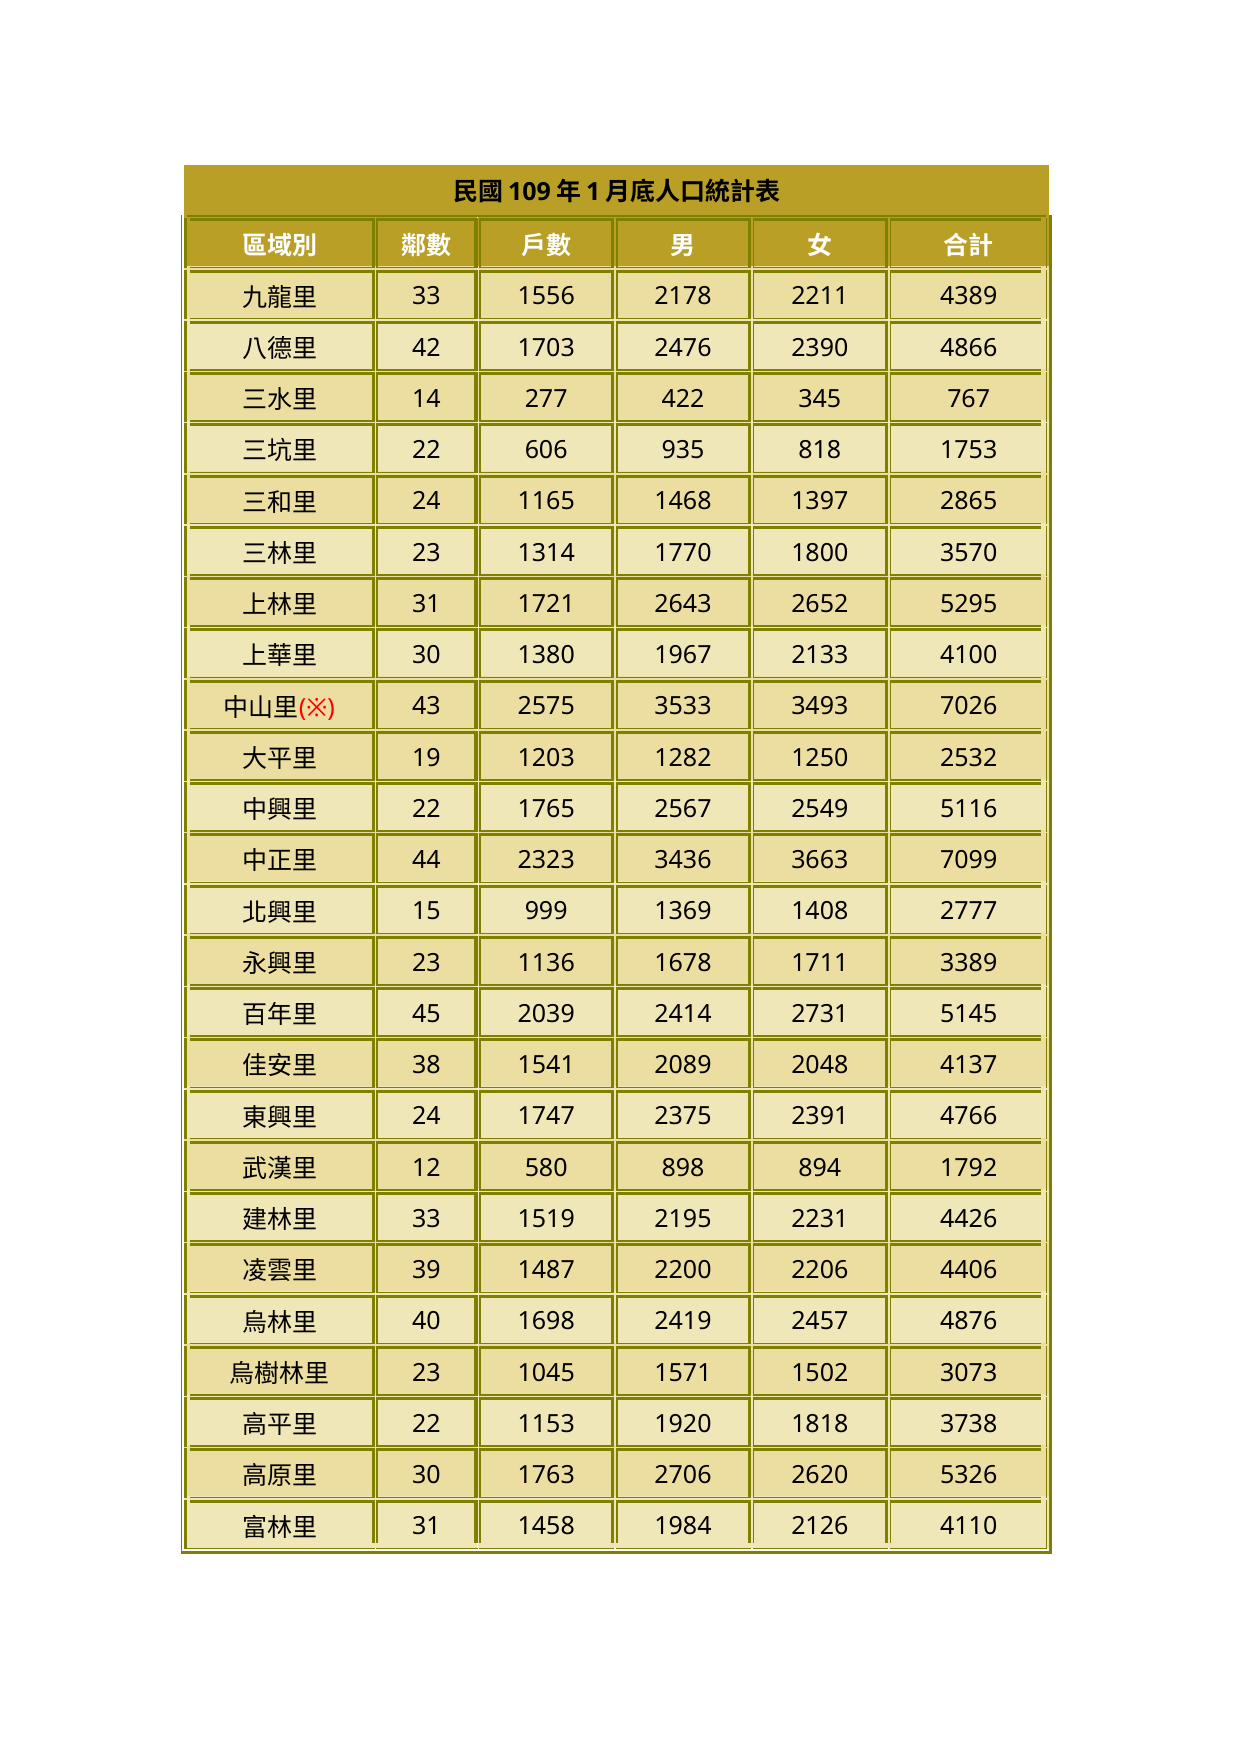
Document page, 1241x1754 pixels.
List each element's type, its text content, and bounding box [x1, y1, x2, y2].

table_cell 1967 [618, 631, 748, 676]
table_cell 22 [378, 1400, 474, 1445]
table_cell 5326 [888, 1445, 1049, 1496]
table_cell 1458 [478, 1496, 614, 1548]
table_cell 2476 [618, 324, 748, 369]
table_cell 2206 [754, 1246, 885, 1291]
table_cell 3663 [754, 836, 885, 881]
table_cell 30 [378, 631, 474, 676]
table_cell 4389 [888, 266, 1049, 318]
table_cell 富林里 [184, 1496, 375, 1548]
table_cell 345 [754, 375, 885, 420]
table_cell 38 [378, 1041, 474, 1086]
table_cell 3389 [888, 933, 1049, 984]
table_cell 19 [378, 734, 474, 779]
table_cell 42 [378, 324, 474, 369]
table_cell 23 [378, 529, 474, 574]
table_cell 2549 [754, 785, 885, 830]
table_cell 2390 [754, 324, 885, 369]
table_cell 4406 [888, 1240, 1049, 1291]
table_cell 合計 [888, 215, 1049, 266]
table_cell 4866 [888, 318, 1049, 369]
table_cell 24 [378, 478, 474, 523]
table_cell 3533 [618, 683, 748, 728]
table_cell 2575 [481, 683, 611, 728]
table_cell 中正里 [184, 830, 375, 881]
table_cell 1678 [618, 939, 748, 984]
table_cell 2200 [618, 1246, 748, 1291]
table_cell 2457 [754, 1298, 885, 1343]
table_cell 4876 [888, 1291, 1049, 1343]
table_cell 3738 [888, 1394, 1049, 1445]
table_cell 鄰數 [378, 221, 474, 266]
table_cell 580 [481, 1144, 611, 1189]
table_cell 1703 [481, 324, 611, 369]
table_cell 1770 [618, 529, 748, 574]
table_cell 三和里 [184, 471, 375, 523]
table_cell 33 [378, 1195, 474, 1240]
table_cell 1541 [481, 1041, 611, 1086]
table_cell 1747 [481, 1093, 611, 1138]
table_cell 2039 [481, 990, 611, 1035]
table_cell 高原里 [184, 1445, 375, 1496]
table_cell 31 [378, 580, 474, 625]
table_cell 277 [481, 375, 611, 420]
table_cell 1397 [754, 478, 885, 523]
table_cell 北興里 [184, 881, 375, 933]
table_cell 1380 [481, 631, 611, 676]
table_cell 767 [888, 369, 1049, 420]
table_cell 1045 [481, 1349, 611, 1394]
table_cell 4110 [888, 1496, 1049, 1548]
table_cell 935 [618, 426, 748, 471]
table_cell 999 [481, 888, 611, 933]
table_cell 東興里 [184, 1086, 375, 1138]
table_cell 2620 [754, 1451, 885, 1496]
table_cell 24 [378, 1093, 474, 1138]
table_cell 九龍里 [184, 266, 375, 318]
table_cell 三坑里 [184, 420, 375, 471]
table_cell 22 [378, 426, 474, 471]
table_cell 2133 [754, 631, 885, 676]
table_cell 烏樹林里 [184, 1343, 375, 1394]
table_cell 凌雲里 [184, 1240, 375, 1291]
table_cell 3570 [888, 523, 1049, 574]
table_cell 建林里 [184, 1189, 375, 1240]
table_cell 15 [378, 888, 474, 933]
table_cell 2231 [754, 1195, 885, 1240]
table_cell 2126 [751, 1496, 888, 1548]
table_cell 1818 [754, 1400, 885, 1445]
table_cell 1763 [481, 1451, 611, 1496]
table_cell 3493 [754, 683, 885, 728]
table_cell 12 [378, 1144, 474, 1189]
table_cell 1920 [618, 1400, 748, 1445]
table_cell 7099 [888, 830, 1049, 881]
table_cell 40 [378, 1298, 474, 1343]
table_cell 永興里 [184, 933, 375, 984]
table_cell 三林里 [184, 523, 375, 574]
table_cell 2652 [754, 580, 885, 625]
table_cell 22 [378, 785, 474, 830]
table_cell 3073 [888, 1343, 1049, 1394]
table_cell 45 [378, 990, 474, 1035]
table_cell 5145 [888, 984, 1049, 1035]
table_cell 2567 [618, 785, 748, 830]
table_cell 1765 [481, 785, 611, 830]
table_cell 上林里 [184, 574, 375, 625]
table_cell 2419 [618, 1298, 748, 1343]
table_cell 烏林里 [184, 1291, 375, 1343]
table_cell 區域別 [184, 215, 375, 266]
table_cell 1369 [618, 888, 748, 933]
table_cell 1314 [481, 529, 611, 574]
table_cell 33 [378, 273, 474, 318]
table_cell 1203 [481, 734, 611, 779]
table_cell 1984 [614, 1496, 751, 1548]
table_cell 1792 [888, 1138, 1049, 1189]
table_cell 4426 [888, 1189, 1049, 1240]
table_cell 男 [618, 221, 748, 266]
table_cell 4766 [888, 1086, 1049, 1138]
table_cell 898 [618, 1144, 748, 1189]
table_cell 1468 [618, 478, 748, 523]
table_cell 2706 [618, 1451, 748, 1496]
table_cell 14 [378, 375, 474, 420]
table_cell 23 [378, 939, 474, 984]
table_cell 1711 [754, 939, 885, 984]
table_cell 1571 [618, 1349, 748, 1394]
table_cell 606 [481, 426, 611, 471]
table_cell 高平里 [184, 1394, 375, 1445]
table_cell 2414 [618, 990, 748, 1035]
table_cell 2089 [618, 1041, 748, 1086]
table_cell 44 [378, 836, 474, 881]
table_header 民國109年1月底人口統計表 [184, 165, 1049, 215]
table_cell 23 [378, 1349, 474, 1394]
table_cell 1136 [481, 939, 611, 984]
table_cell 1502 [754, 1349, 885, 1394]
table_cell 43 [378, 683, 474, 728]
table_cell 1250 [754, 734, 885, 779]
table_cell 百年里 [184, 984, 375, 1035]
table_cell 1282 [618, 734, 748, 779]
table_cell 2323 [481, 836, 611, 881]
table_cell 1165 [481, 478, 611, 523]
table_cell 八德里 [184, 318, 375, 369]
table_cell 2048 [754, 1041, 885, 1086]
table_cell 2777 [888, 881, 1049, 933]
table_cell 5295 [888, 574, 1049, 625]
table_cell 2211 [754, 273, 885, 318]
table_cell 2195 [618, 1195, 748, 1240]
table_cell 1721 [481, 580, 611, 625]
table_cell 女 [754, 221, 885, 266]
table_cell 894 [754, 1144, 885, 1189]
table_cell 1519 [481, 1195, 611, 1240]
table_cell 中山里(※) [184, 676, 375, 728]
table_cell 1698 [481, 1298, 611, 1343]
table_cell 2643 [618, 580, 748, 625]
table_cell 三水里 [184, 369, 375, 420]
table_cell 39 [378, 1246, 474, 1291]
table_cell 1408 [754, 888, 885, 933]
table_cell 上華里 [184, 625, 375, 676]
table_cell 戶數 [481, 221, 611, 266]
table_cell 武漢里 [184, 1138, 375, 1189]
table_cell 818 [754, 426, 885, 471]
table_cell 5116 [888, 779, 1049, 830]
table_cell 大平里 [184, 728, 375, 779]
table_cell 中興里 [184, 779, 375, 830]
table_cell 1153 [481, 1400, 611, 1445]
table_cell 4137 [888, 1035, 1049, 1086]
table_cell 30 [378, 1451, 474, 1496]
table_cell 7026 [888, 676, 1049, 728]
table_cell 3436 [618, 836, 748, 881]
table_cell 2178 [618, 273, 748, 318]
table_cell 2532 [888, 728, 1049, 779]
table_cell 4100 [888, 625, 1049, 676]
table_cell 2391 [754, 1093, 885, 1138]
table_cell 1556 [481, 273, 611, 318]
table_cell 1800 [754, 529, 885, 574]
table_cell 1753 [888, 420, 1049, 471]
table_cell 422 [618, 375, 748, 420]
table_cell 2731 [754, 990, 885, 1035]
table_cell 佳安里 [184, 1035, 375, 1086]
table_cell 2375 [618, 1093, 748, 1138]
table_cell 31 [375, 1496, 477, 1548]
table_cell 2865 [888, 471, 1049, 523]
table_cell 1487 [481, 1246, 611, 1291]
